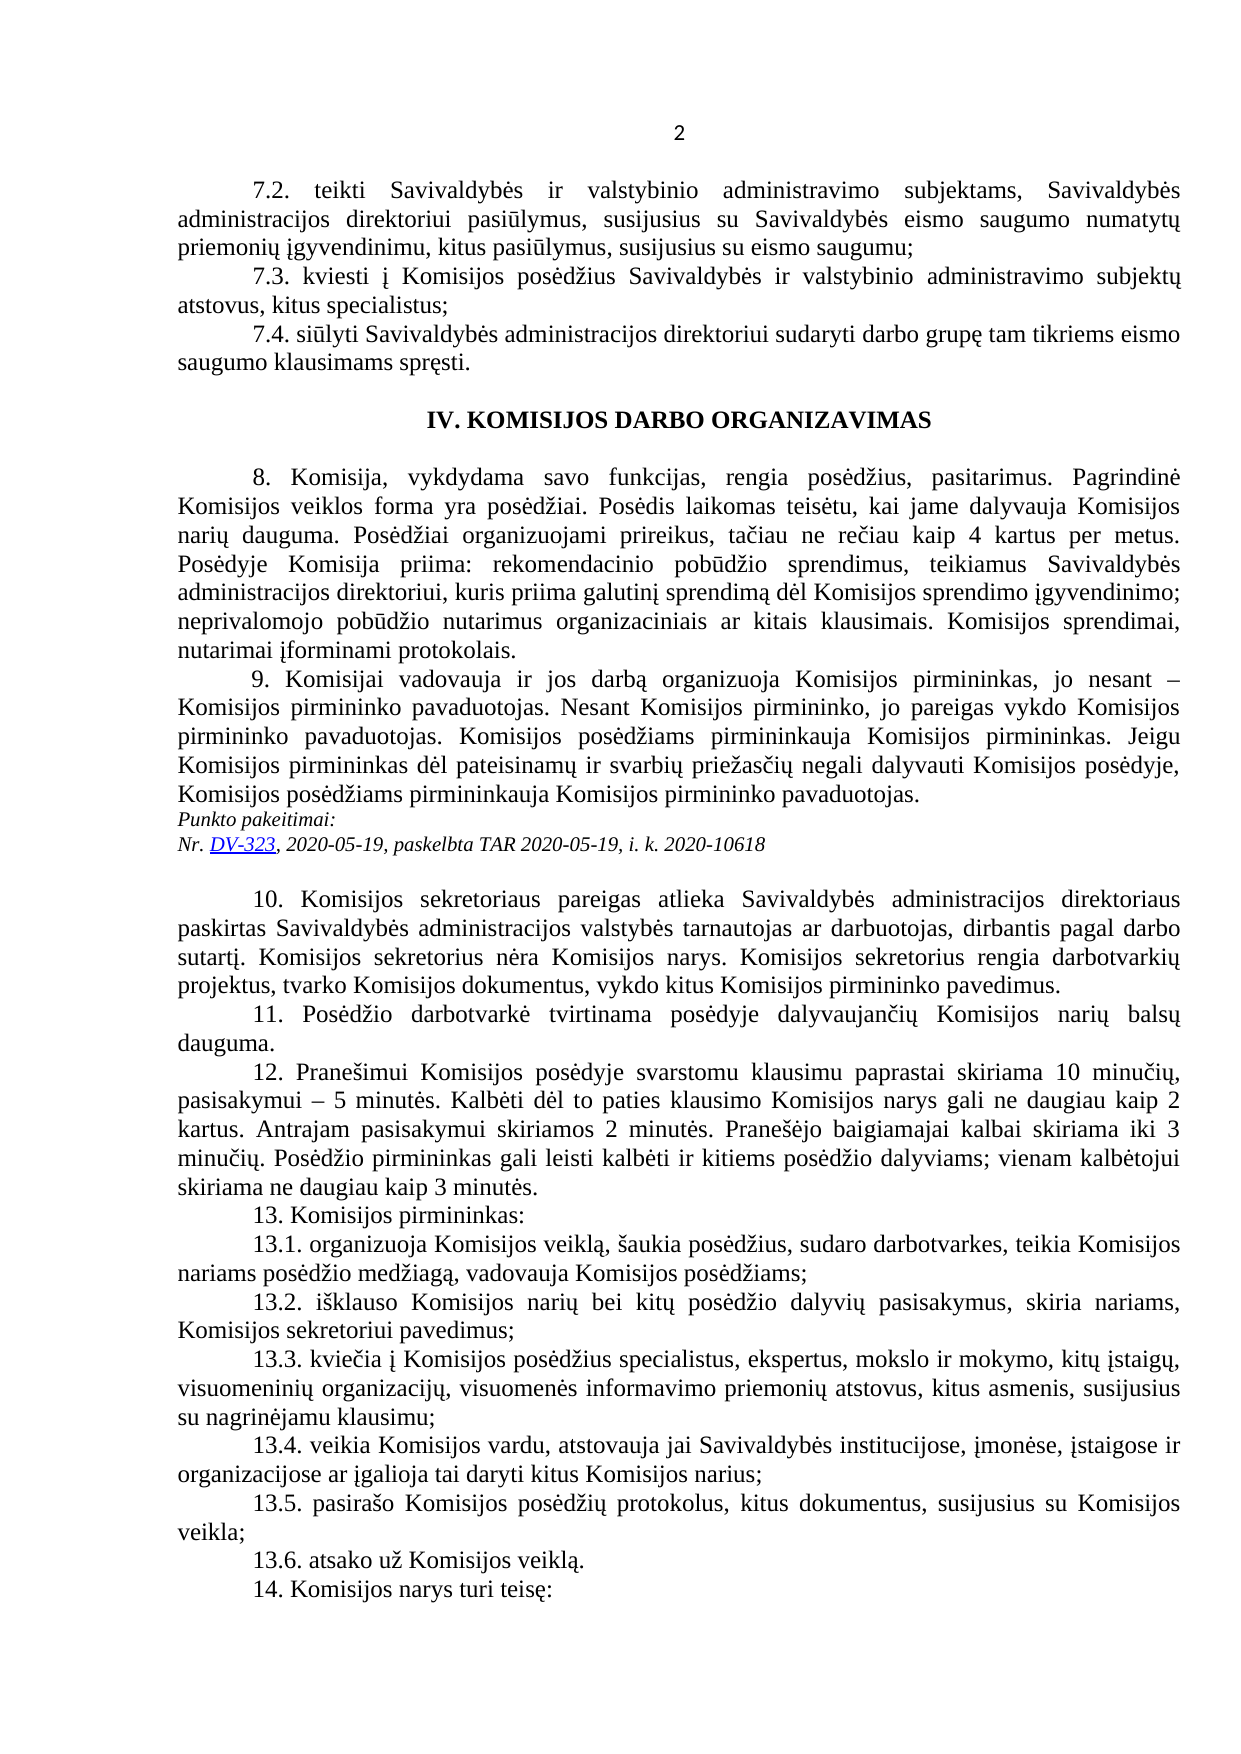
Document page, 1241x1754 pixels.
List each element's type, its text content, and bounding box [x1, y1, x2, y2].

text 13. Komisijos pirmininkas: [177, 1201, 1181, 1229]
text 13.2. išklauso Komisijos narių bei kitų posėdžio dalyvių pasisakymus, skiria nariams, Komisijos sekretoriui pavedimus; [177, 1287, 1181, 1344]
text Nr. DV-323, 2020-05-19, paskelbta TAR 2020-05-19, i. k. 2020-10618 [177, 831, 1181, 856]
text 14. Komisijos narys turi teisę: [177, 1574, 1181, 1603]
text 12. Pranešimui Komisijos posėdyje svarstomu klausimu paprastai skiriama 10 minučių, pasisakymui – 5 minutės. Kalbėti dėl to paties klausimo Komisijos narys gali ne daugiau kaip 2 kartus. Antrajam pasisakymui skiriamos 2 minutės. Pranešėjo baigiamajai kalbai skiriama iki 3 minučių. Posėdžio pirmininkas gali leisti kalbėti ir kitiems posėdžio dalyviams; vienam kalbėtojui skiriama ne daugiau kaip 3 minutės. [177, 1057, 1181, 1201]
text 13.4. veikia Komisijos vardu, atstovauja jai Savivaldybės institucijose, įmonėse, įstaigose ir organizacijose ar įgalioja tai daryti kitus Komisijos narius; [177, 1431, 1181, 1488]
text Punkto pakeitimai: [177, 807, 1181, 831]
text 13.3. kviečia į Komisijos posėdžius specialistus, ekspertus, mokslo ir mokymo, kitų įstaigų, visuomeninių organizacijų, visuomenės informavimo priemonių atstovus, kitus asmenis, susijusius su nagrinėjamu klausimu; [177, 1344, 1181, 1431]
text 9. Komisijai vadovauja ir jos darbą organizuoja Komisijos pirmininkas, jo nesant – Komisijos pirmininko pavaduotojas. Nesant Komisijos pirmininko, jo pareigas vykdo Komisijos pirmininko pavaduotojas. Komisijos posėdžiams pirmininkauja Komisijos pirmininkas. Jeigu Komisijos pirmininkas dėl pateisinamų ir svarbių priežasčių negali dalyvauti Komisijos posėdyje, Komisijos posėdžiams pirmininkauja Komisijos pirmininko pavaduotojas. [177, 664, 1181, 807]
text 7.3. kviesti į Komisijos posėdžius Savivaldybės ir valstybinio administravimo subjektų atstovus, kitus specialistus; [177, 261, 1181, 319]
text 8. Komisija, vykdydama savo funkcijas, rengia posėdžius, pasitarimus. Pagrindinė Komisijos veiklos forma yra posėdžiai. Posėdis laikomas teisėtu, kai jame dalyvauja Komisijos narių dauguma. Posėdžiai organizuojami prireikus, tačiau ne rečiau kaip 4 kartus per metus. Posėdyje Komisija priima: rekomendacinio pobūdžio sprendimus, teikiamus Savivaldybės administracijos direktoriui, kuris priima galutinį sprendimą dėl Komisijos sprendimo įgyvendinimo; neprivalomojo pobūdžio nutarimus organizaciniais ar kitais klausimais. Komisijos sprendimai, nutarimai įforminami protokolais. [177, 462, 1181, 664]
text 7.2. teikti Savivaldybės ir valstybinio administravimo subjektams, Savivaldybės administracijos direktoriui pasiūlymus, susijusius su Savivaldybės eismo saugumo numatytų priemonių įgyvendinimu, kitus pasiūlymus, susijusius su eismo saugumu; [177, 175, 1181, 261]
text 13.5. pasirašo Komisijos posėdžių protokolus, kitus dokumentus, susijusius su Komisijos veikla; [177, 1488, 1181, 1546]
text 13.6. atsako už Komisijos veiklą. [177, 1546, 1181, 1574]
text 7.4. siūlyti Savivaldybės administracijos direktoriui sudaryti darbo grupę tam tikriems eismo saugumo klausimams spręsti. [177, 319, 1181, 376]
text IV. KOMISIJOS DARBO ORGANIZAVIMAS [177, 405, 1181, 434]
text 13.1. organizuoja Komisijos veiklą, šaukia posėdžius, sudaro darbotvarkes, teikia Komisijos nariams posėdžio medžiagą, vadovauja Komisijos posėdžiams; [177, 1229, 1181, 1287]
text 10. Komisijos sekretoriaus pareigas atlieka Savivaldybės administracijos direktoriaus paskirtas Savivaldybės administracijos valstybės tarnautojas ar darbuotojas, dirbantis pagal darbo sutartį. Komisijos sekretorius nėra Komisijos narys. Komisijos sekretorius rengia darbotvarkių projektus, tvarko Komisijos dokumentus, vykdo kitus Komisijos pirmininko pavedimus. [177, 884, 1181, 999]
text 11. Posėdžio darbotvarkė tvirtinama posėdyje dalyvaujančių Komisijos narių balsų dauguma. [177, 999, 1181, 1057]
